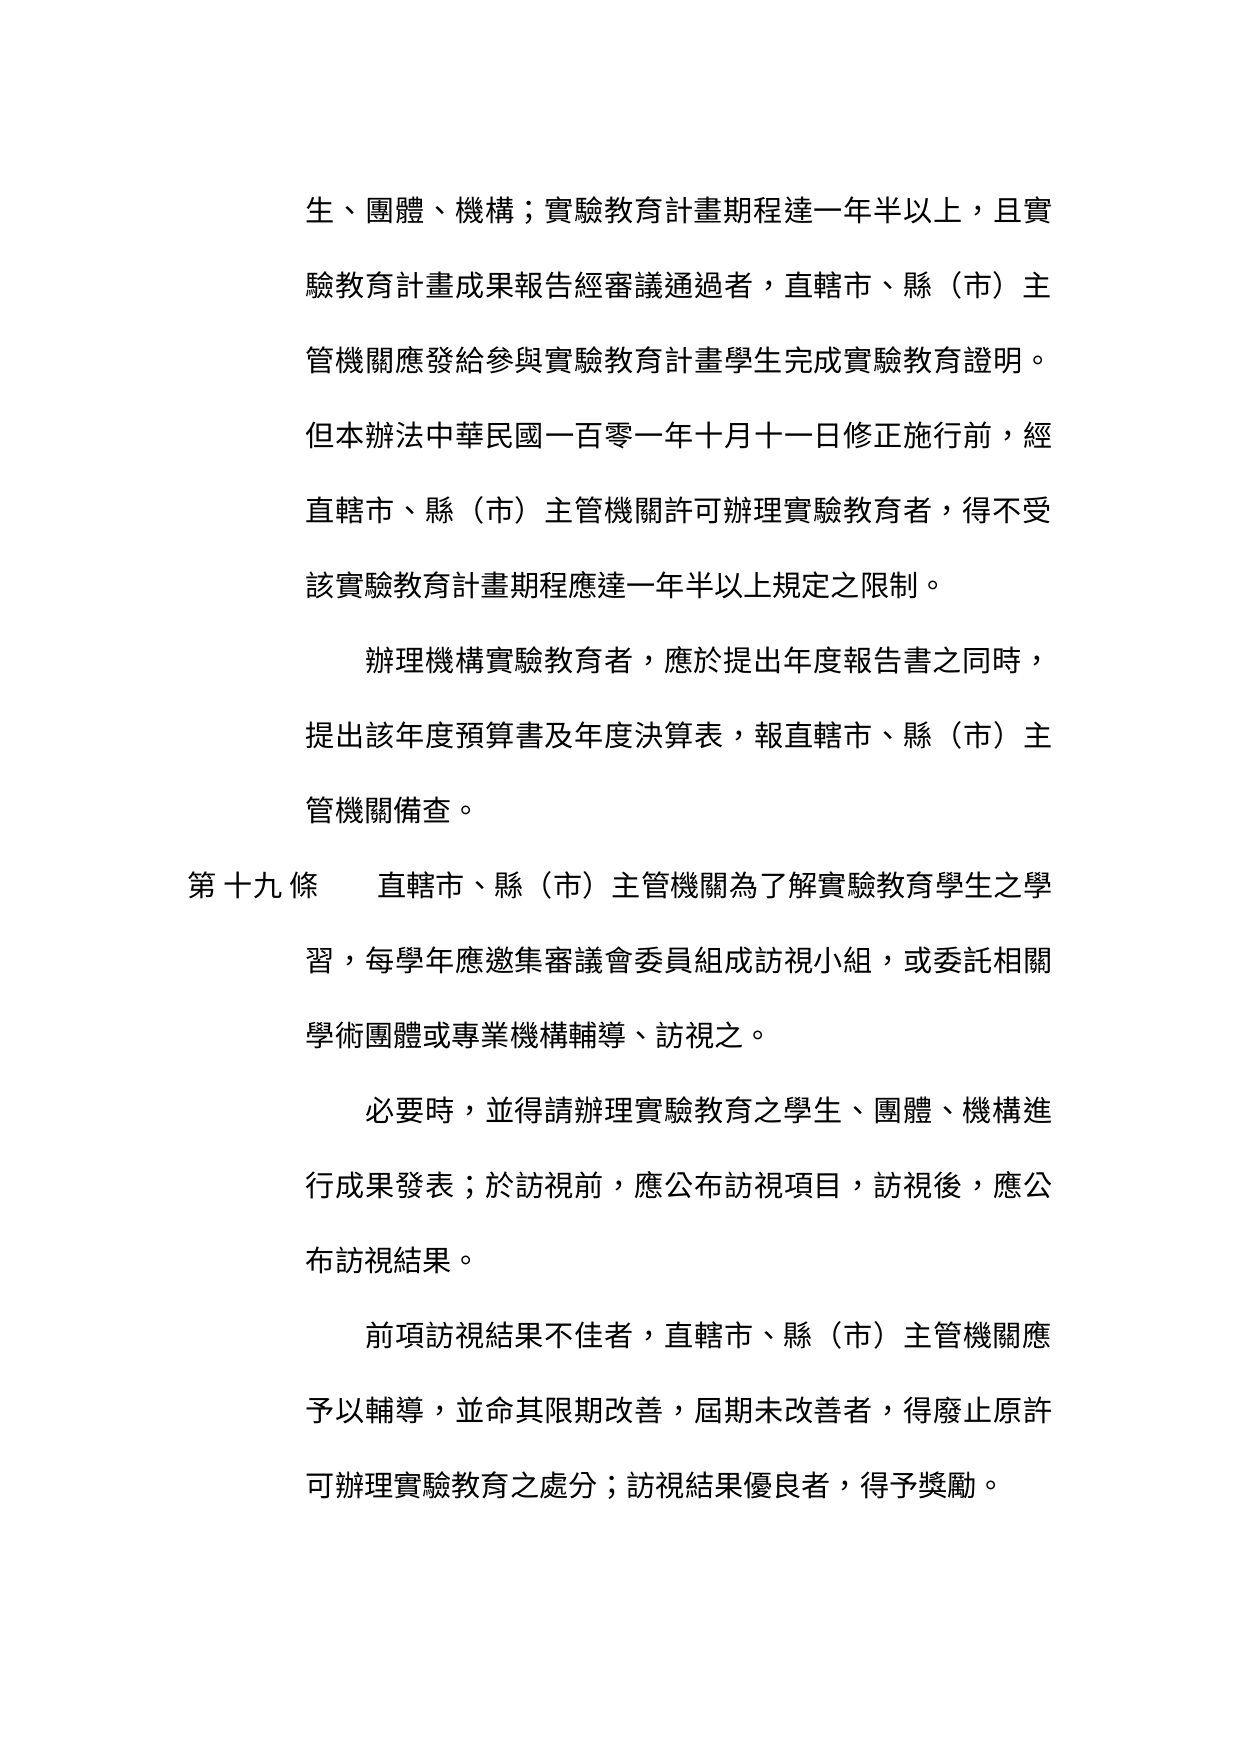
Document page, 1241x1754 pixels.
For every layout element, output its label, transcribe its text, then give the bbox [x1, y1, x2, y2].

text 前項訪視結果不佳者，直轄市、縣（市）主管機關應予以輔導，並命其限期改善，屆期未改善者，得廢止原許可辦理實驗教育之處分；訪視結果優良者，得予獎勵。 [306, 1289, 1053, 1514]
text 必要時，並得請辦理實驗教育之學生、團體、機構進行成果發表；於訪視前，應公布訪視項目，訪視後，應公布訪視結果。 [306, 1064, 1053, 1289]
text 辦理機構實驗教育者，應於提出年度報告書之同時，提出該年度預算書及年度決算表，報直轄市、縣（市）主管機關備查。 [306, 614, 1053, 839]
text 生、團體、機構；實驗教育計畫期程達一年半以上，且實驗教育計畫成果報告經審議通過者，直轄市、縣（市）主管機關應發給參與實驗教育計畫學生完成實驗教育證明。但本辦法中華民國一百零一年十月十一日修正施行前，經直轄市、縣（市）主管機關許可辦理實驗教育者，得不受該實驗教育計畫期程應達一年半以上規定之限制。 [306, 164, 1053, 614]
text 第 十九 條 直轄市、縣（市）主管機關為了解實驗教育學生之學習，每學年應邀集審議會委員組成訪視小組，或委託相關學術團體或專業機構輔導、訪視之。 [187, 839, 1053, 1064]
